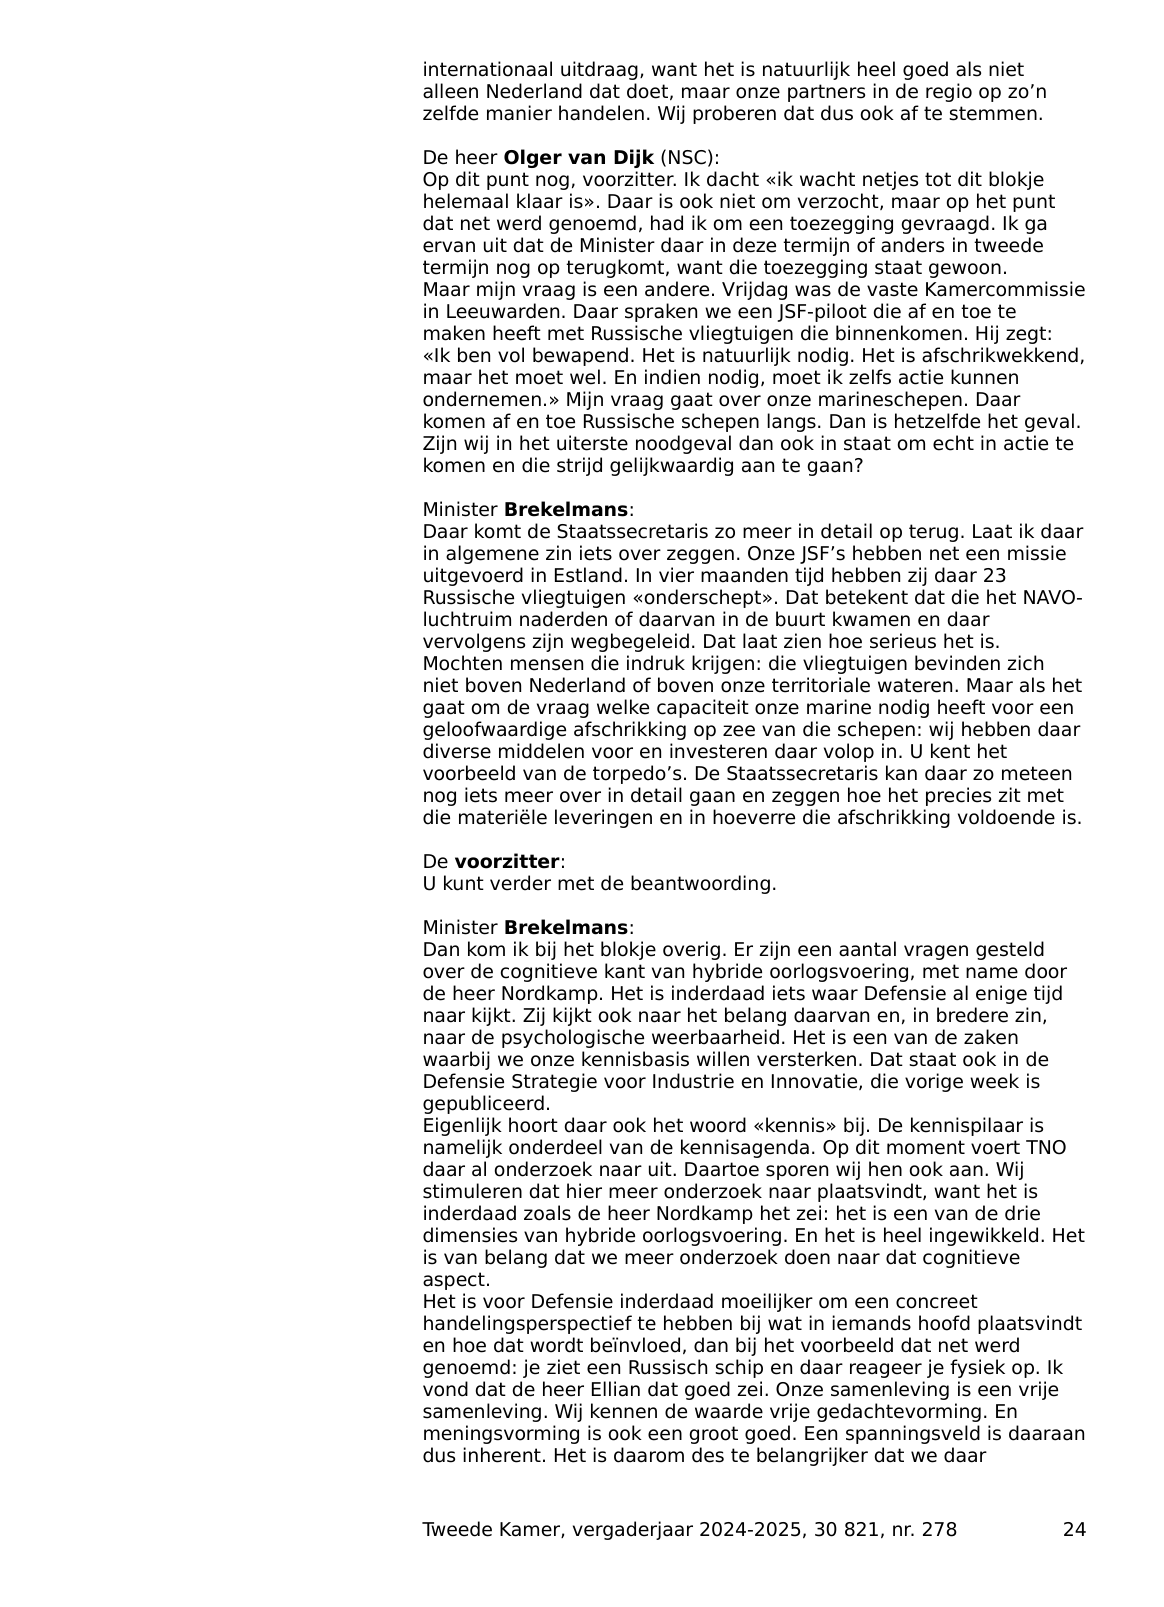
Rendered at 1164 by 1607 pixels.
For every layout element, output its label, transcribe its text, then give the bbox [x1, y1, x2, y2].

text Minister Brekelmans: [422, 499, 1087, 521]
text Op dit punt nog, voorzitter. Ik dacht «ik wacht netjes tot dit blokje helemaal klaar is». Daar is ook niet om verzocht, maar op het punt dat net werd genoemd, had ik om een toezegging gevraagd. Ik ga ervan uit dat de Minister daar in deze termijn of anders in tweede termijn nog op terugkomt, want die toezegging staat gewoon. [422, 169, 1087, 279]
text Minister Brekelmans: [422, 917, 1087, 939]
text Eigenlijk hoort daar ook het woord «kennis» bij. De kennispilaar is namelijk onderdeel van de kennisagenda. Op dit moment voert TNO daar al onderzoek naar uit. Daartoe sporen wij hen ook aan. Wij stimuleren dat hier meer onderzoek naar plaatsvindt, want het is inderdaad zoals de heer Nordkamp het zei: het is een van de drie dimensies van hybride oorlogsvoering. En het is heel ingewikkeld. Het is van belang dat we meer onderzoek doen naar dat cognitieve aspect. [422, 1115, 1087, 1291]
text U kunt verder met de beantwoording. [422, 873, 1087, 895]
text De voorzitter: [422, 851, 1087, 873]
text Het is voor Defensie inderdaad moeilijker om een concreet handelingsperspectief te hebben bij wat in iemands hoofd plaatsvindt en hoe dat wordt beïnvloed, dan bij het voorbeeld dat net werd genoemd: je ziet een Russisch schip en daar reageer je fysiek op. Ik vond dat de heer Ellian dat goed zei. Onze samenleving is een vrije samenleving. Wij kennen de waarde vrije gedachtevorming. En meningsvorming is ook een groot goed. Een spanningsveld is daaraan dus inherent. Het is daarom des te belangrijker dat we daar [422, 1291, 1087, 1467]
text Maar mijn vraag is een andere. Vrijdag was de vaste Kamercommissie in Leeuwarden. Daar spraken we een JSF-piloot die af en toe te maken heeft met Russische vliegtuigen die binnenkomen. Hij zegt: «Ik ben vol bewapend. Het is natuurlijk nodig. Het is afschrikwekkend, maar het moet wel. En indien nodig, moet ik zelfs actie kunnen ondernemen.» Mijn vraag gaat over onze marineschepen. Daar komen af en toe Russische schepen langs. Dan is hetzelfde het geval. Zijn wij in het uiterste noodgeval dan ook in staat om echt in actie te komen en die strijd gelijkwaardig aan te gaan? [422, 279, 1087, 477]
text internationaal uitdraag, want het is natuurlijk heel goed als niet alleen Nederland dat doet, maar onze partners in de regio op zo’n zelfde manier handelen. Wij proberen dat dus ook af te stemmen. [422, 59, 1087, 125]
text De heer Olger van Dijk (NSC): [422, 147, 1087, 169]
text Daar komt de Staatssecretaris zo meer in detail op terug. Laat ik daar in algemene zin iets over zeggen. Onze JSF’s hebben net een missie uitgevoerd in Estland. In vier maanden tijd hebben zij daar 23 Russische vliegtuigen «onderschept». Dat betekent dat die het NAVO-luchtruim naderden of daarvan in de buurt kwamen en daar vervolgens zijn wegbegeleid. Dat laat zien hoe serieus het is. Mochten mensen die indruk krijgen: die vliegtuigen bevinden zich niet boven Nederland of boven onze territoriale wateren. Maar als het gaat om de vraag welke capaciteit onze marine nodig heeft voor een geloofwaardige afschrikking op zee van die schepen: wij hebben daar diverse middelen voor en investeren daar volop in. U kent het voorbeeld van de torpedo’s. De Staatssecretaris kan daar zo meteen nog iets meer over in detail gaan en zeggen hoe het precies zit met die materiële leveringen en in hoeverre die afschrikking voldoende is. [422, 521, 1087, 829]
text Dan kom ik bij het blokje overig. Er zijn een aantal vragen gesteld over de cognitieve kant van hybride oorlogsvoering, met name door de heer Nordkamp. Het is inderdaad iets waar Defensie al enige tijd naar kijkt. Zij kijkt ook naar het belang daarvan en, in bredere zin, naar de psychologische weerbaarheid. Het is een van de zaken waarbij we onze kennisbasis willen versterken. Dat staat ook in de Defensie Strategie voor Industrie en Innovatie, die vorige week is gepubliceerd. [422, 939, 1087, 1115]
